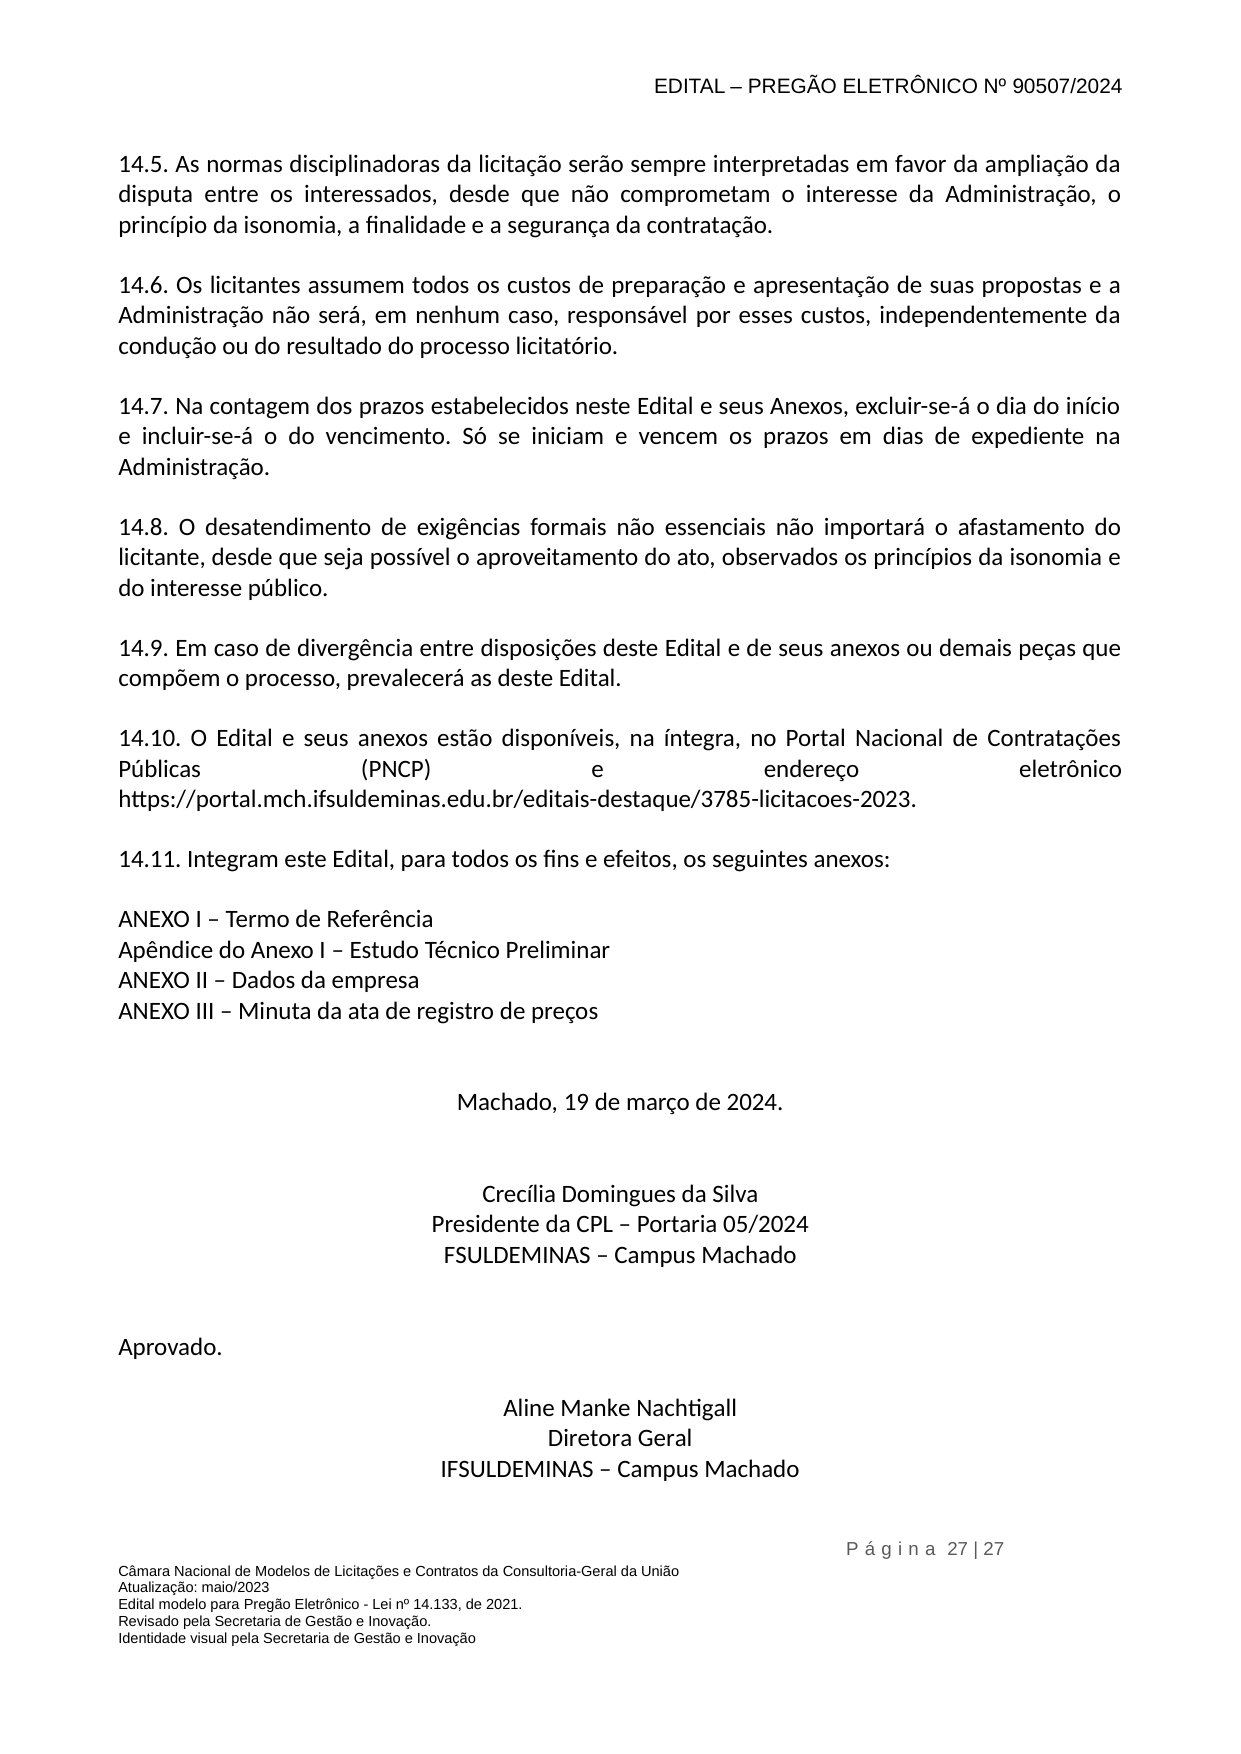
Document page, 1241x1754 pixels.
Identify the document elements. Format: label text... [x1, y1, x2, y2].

text Presidente da CPL – Portaria 05/2024 [118, 1209, 1122, 1239]
text 14.10. O Edital e seus anexos estão disponíveis, na íntegra, no Portal Nacional de Contratações Públicas (PNCP) e endereço eletrônico https://portal.mch.ifsuldeminas.edu.br/editais-destaque/3785-licitacoes-2023. [118, 722, 1122, 814]
text ANEXO II – Dados da empresa [118, 964, 1122, 995]
text FSULDEMINAS – Campus Machado [118, 1239, 1122, 1270]
text Diretora Geral [118, 1422, 1122, 1453]
text Aprovado. [118, 1331, 1122, 1361]
text 14.6. Os licitantes assumem todos os custos de preparação e apresentação de suas propostas e a Administração não será, em nenhum caso, responsável por esses custos, independentemente da condução ou do resultado do processo licitatório. [118, 269, 1122, 360]
text 14.7. Na contagem dos prazos estabelecidos neste Edital e seus Anexos, excluir-se-á o dia do início e incluir-se-á o do vencimento. Só se iniciam e vencem os prazos em dias de expediente na Administração. [118, 390, 1122, 481]
text Apêndice do Anexo I – Estudo Técnico Preliminar [118, 934, 1122, 964]
text ANEXO III – Minuta da ata de registro de preços [118, 995, 1122, 1026]
text IFSULDEMINAS – Campus Machado [118, 1453, 1122, 1483]
text Crecília Domingues da Silva [118, 1178, 1122, 1209]
text 14.9. Em caso de divergência entre disposições deste Edital e de seus anexos ou demais peças que compõem o processo, prevalecerá as deste Edital. [118, 632, 1122, 693]
text 14.11. Integram este Edital, para todos os fins e efeitos, os seguintes anexos: [118, 843, 1122, 874]
text 14.8. O desatendimento de exigências formais não essenciais não importará o afastamento do licitante, desde que seja possível o aproveitamento do ato, observados os princípios da isonomia e do interesse público. [118, 511, 1122, 602]
text Aline Manke Nachtigall [118, 1392, 1122, 1422]
text ANEXO I – Termo de Referência [118, 903, 1122, 934]
text Machado, 19 de março de 2024. [118, 1087, 1122, 1117]
text 14.5. As normas disciplinadoras da licitação serão sempre interpretadas em favor da ampliação da disputa entre os interessados, desde que não comprometam o interesse da Administração, o princípio da isonomia, a finalidade e a segurança da contratação. [118, 148, 1122, 239]
